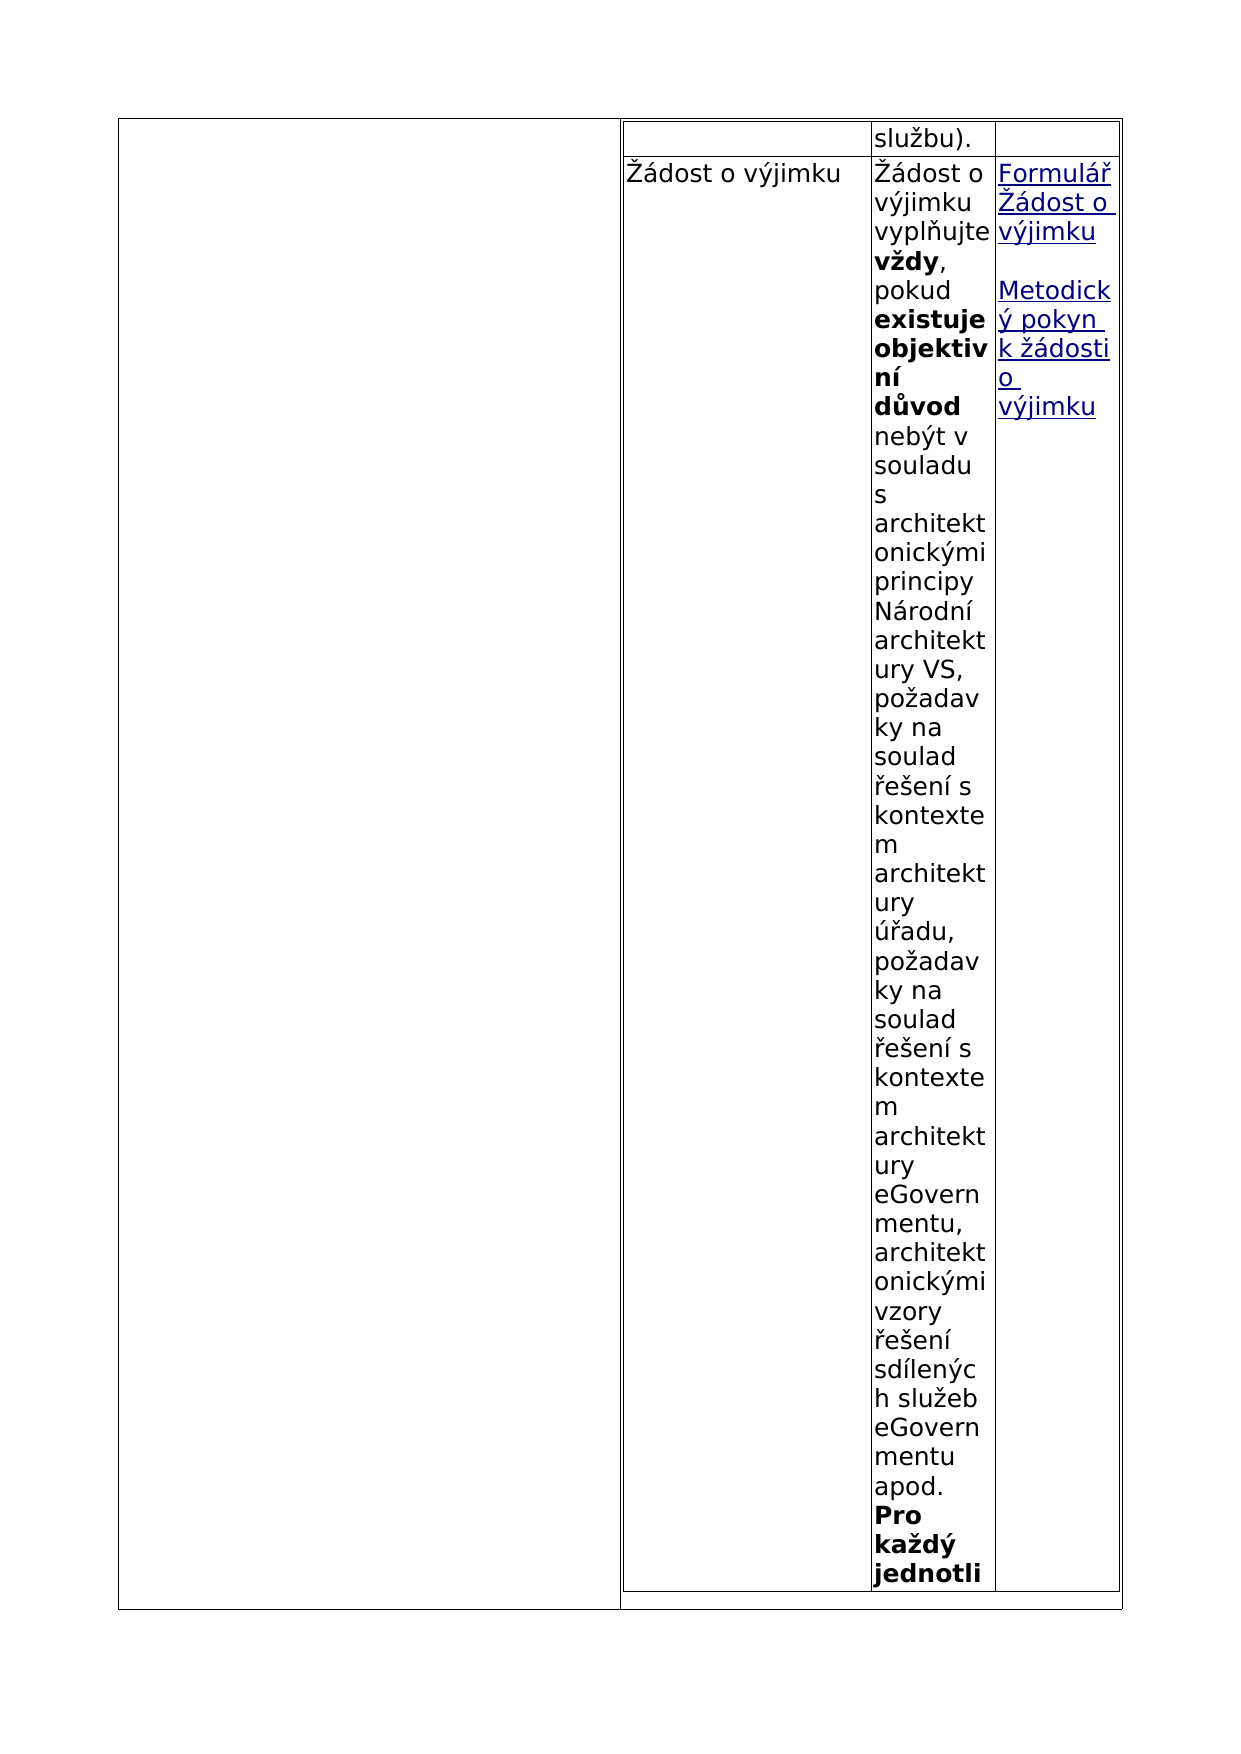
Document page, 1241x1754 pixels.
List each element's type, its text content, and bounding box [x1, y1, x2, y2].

table_cell Formulář Žádost o výjimku Metodický pokyn k žádosti o výjimku [996, 157, 1119, 1591]
table_header [621, 119, 1122, 1609]
table_cell [996, 122, 1119, 156]
table_cell službu). [872, 122, 995, 156]
table_cell Žádost o výjimku vyplňujte vždy, pokud existuje objektivní důvod nebýt v souladu s architektonickými principy Národní architektury VS, požadavky na soulad řešení s kontextem architektury úřadu, požadavky na soulad řešení s kontextem architektury eGovernmentu, architektonickými vzory řešení sdílených služeb eGovernmentu apod. Pro každý jednotli [872, 157, 995, 1591]
table_header [119, 119, 620, 1609]
table_cell [624, 122, 871, 156]
table_cell Žádost o výjimku [624, 157, 871, 1591]
